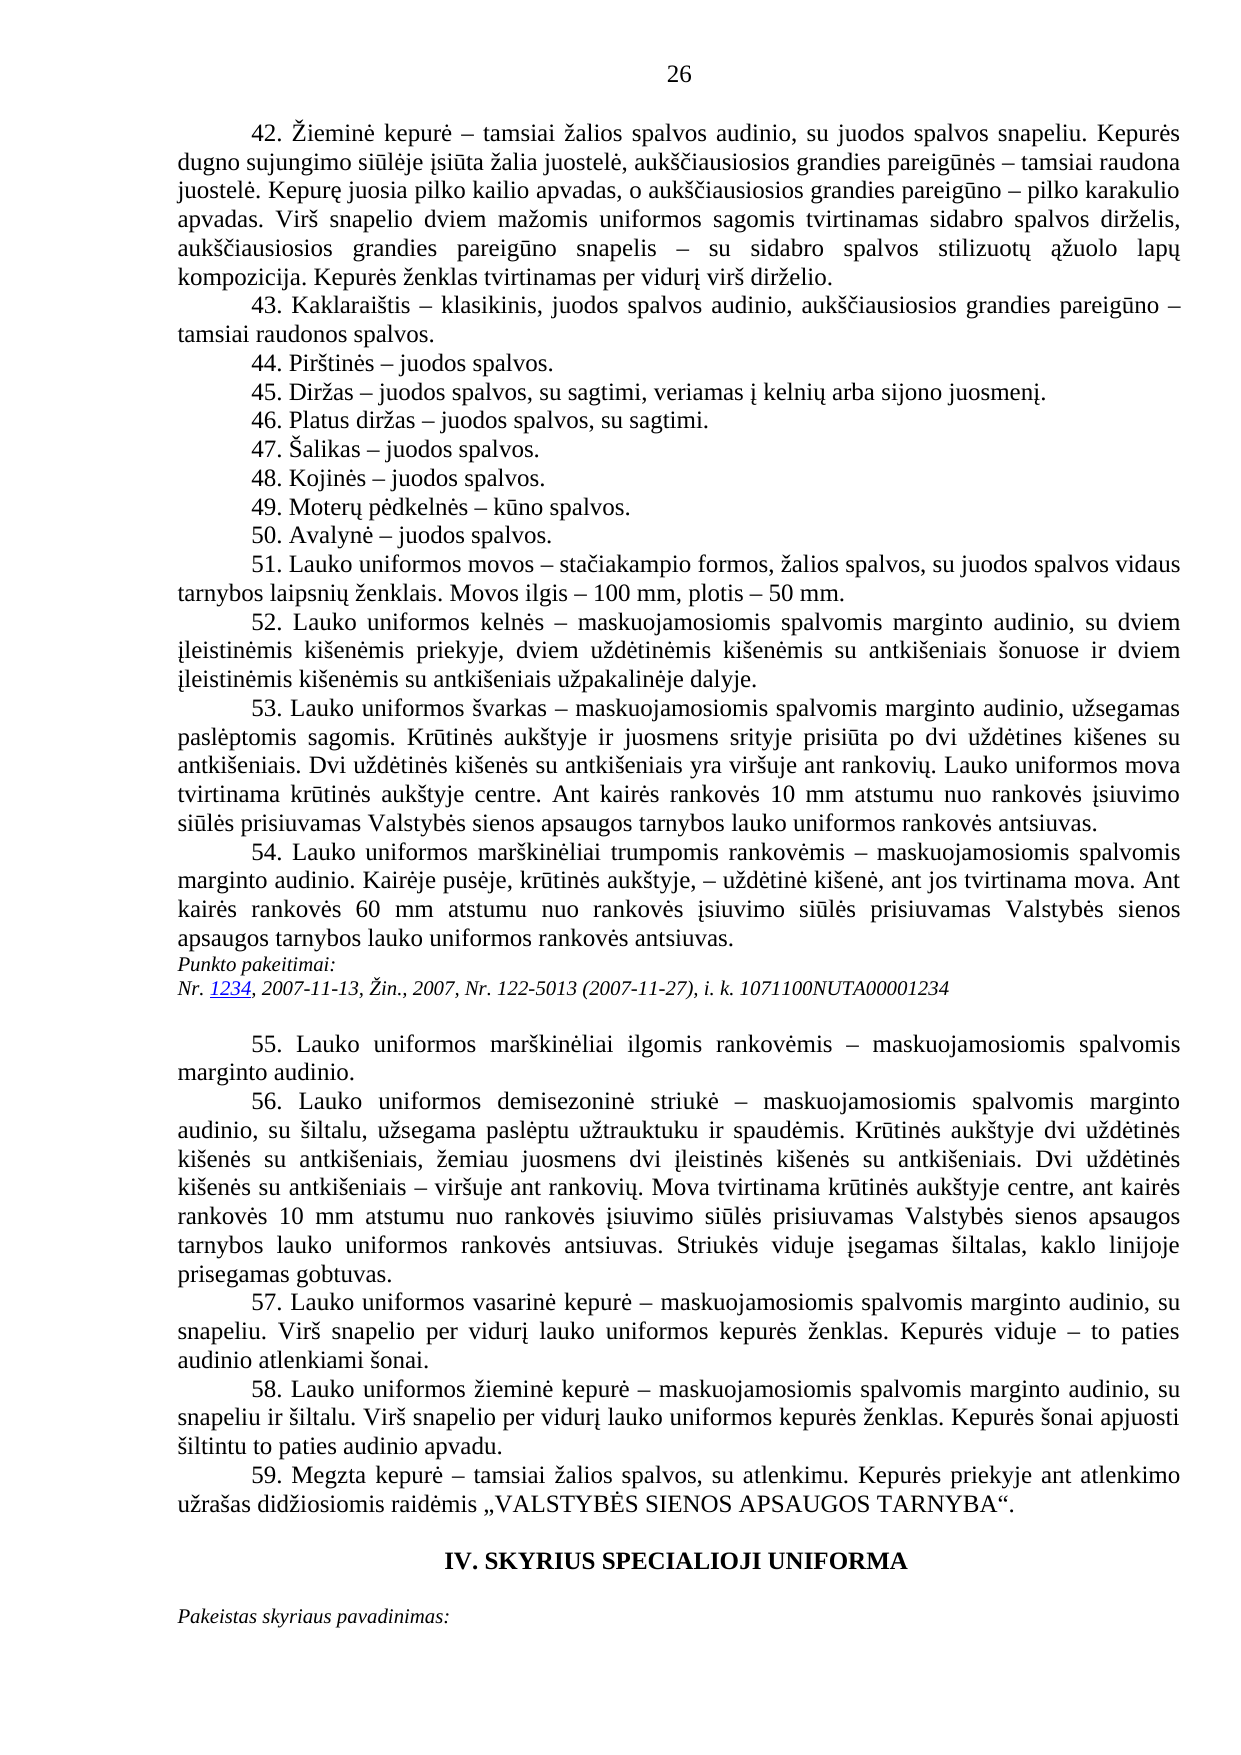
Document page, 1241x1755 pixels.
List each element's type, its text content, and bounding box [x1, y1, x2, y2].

text 51. Lauko uniformos movos – stačiakampio formos, žalios spalvos, su juodos spalvos vidaus tarnybos laipsnių ženklais. Movos ilgis – 100 mm, plotis – 50 mm. [177, 549, 1181, 607]
text 55. Lauko uniformos marškinėliai ilgomis rankovėmis – maskuojamosiomis spalvomis marginto audinio. [177, 1029, 1181, 1086]
text Pakeistas skyriaus pavadinimas: [177, 1604, 1181, 1628]
text 49. Moterų pėdkelnės – kūno spalvos. [177, 492, 1181, 521]
text 42. Žieminė kepurė – tamsiai žalios spalvos audinio, su juodos spalvos snapeliu. Kepurės dugno sujungimo siūlėje įsiūta žalia juostelė, aukščiausiosios grandies pareigūnės – tamsiai raudona juostelė. Kepurę juosia pilko kailio apvadas, o aukščiausiosios grandies pareigūno – pilko karakulio apvadas. Virš snapelio dviem mažomis uniformos sagomis tvirtinamas sidabro spalvos dirželis, aukščiausiosios grandies pareigūno snapelis – su sidabro spalvos stilizuotų ąžuolo lapų kompozicija. Kepurės ženklas tvirtinamas per vidurį virš dirželio. [177, 118, 1181, 291]
text 50. Avalynė – juodos spalvos. [177, 521, 1181, 549]
text 59. Megzta kepurė – tamsiai žalios spalvos, su atlenkimu. Kepurės priekyje ant atlenkimo užrašas didžiosiomis raidėmis „VALSTYBĖS SIENOS APSAUGOS TARNYBA“. [177, 1460, 1181, 1517]
text 44. Pirštinės – juodos spalvos. [177, 348, 1181, 377]
text 56. Lauko uniformos demisezoninė striukė – maskuojamosiomis spalvomis marginto audinio, su šiltalu, užsegama paslėptu užtrauktuku ir spaudėmis. Krūtinės aukštyje dvi uždėtinės kišenės su antkišeniais, žemiau juosmens dvi įleistinės kišenės su antkišeniais. Dvi uždėtinės kišenės su antkišeniais – viršuje ant rankovių. Mova tvirtinama krūtinės aukštyje centre, ant kairės rankovės 10 mm atstumu nuo rankovės įsiuvimo siūlės prisiuvamas Valstybės sienos apsaugos tarnybos lauko uniformos rankovės antsiuvas. Striukės viduje įsegamas šiltalas, kaklo linijoje prisegamas gobtuvas. [177, 1086, 1181, 1287]
text 45. Diržas – juodos spalvos, su sagtimi, veriamas į kelnių arba sijono juosmenį. [177, 377, 1181, 406]
text 47. Šalikas – juodos spalvos. [177, 434, 1181, 463]
text IV. SKYRIUS SPECIALIOJI UNIFORMA [177, 1546, 1181, 1575]
text Punkto pakeitimai: [177, 952, 1181, 976]
text 52. Lauko uniformos kelnės – maskuojamosiomis spalvomis marginto audinio, su dviem įleistinėmis kišenėmis priekyje, dviem uždėtinėmis kišenėmis su antkišeniais šonuose ir dviem įleistinėmis kišenėmis su antkišeniais užpakalinėje dalyje. [177, 607, 1181, 693]
text 57. Lauko uniformos vasarinė kepurė – maskuojamosiomis spalvomis marginto audinio, su snapeliu. Virš snapelio per vidurį lauko uniformos kepurės ženklas. Kepurės viduje – to paties audinio atlenkiami šonai. [177, 1287, 1181, 1374]
text 43. Kaklaraištis – klasikinis, juodos spalvos audinio, aukščiausiosios grandies pareigūno – tamsiai raudonos spalvos. [177, 291, 1181, 348]
text Nr. 1234, 2007-11-13, Žin., 2007, Nr. 122-5013 (2007-11-27), i. k. 1071100NUTA00001234 [177, 976, 1181, 1000]
text 54. Lauko uniformos marškinėliai trumpomis rankovėmis – maskuojamosiomis spalvomis marginto audinio. Kairėje pusėje, krūtinės aukštyje, – uždėtinė kišenė, ant jos tvirtinama mova. Ant kairės rankovės 60 mm atstumu nuo rankovės įsiuvimo siūlės prisiuvamas Valstybės sienos apsaugos tarnybos lauko uniformos rankovės antsiuvas. [177, 837, 1181, 952]
text 53. Lauko uniformos švarkas – maskuojamosiomis spalvomis marginto audinio, užsegamas paslėptomis sagomis. Krūtinės aukštyje ir juosmens srityje prisiūta po dvi uždėtines kišenes su antkišeniais. Dvi uždėtinės kišenės su antkišeniais yra viršuje ant rankovių. Lauko uniformos mova tvirtinama krūtinės aukštyje centre. Ant kairės rankovės 10 mm atstumu nuo rankovės įsiuvimo siūlės prisiuvamas Valstybės sienos apsaugos tarnybos lauko uniformos rankovės antsiuvas. [177, 693, 1181, 837]
text 46. Platus diržas – juodos spalvos, su sagtimi. [177, 406, 1181, 434]
text 58. Lauko uniformos žieminė kepurė – maskuojamosiomis spalvomis marginto audinio, su snapeliu ir šiltalu. Virš snapelio per vidurį lauko uniformos kepurės ženklas. Kepurės šonai apjuosti šiltintu to paties audinio apvadu. [177, 1374, 1181, 1460]
text 48. Kojinės – juodos spalvos. [177, 463, 1181, 492]
